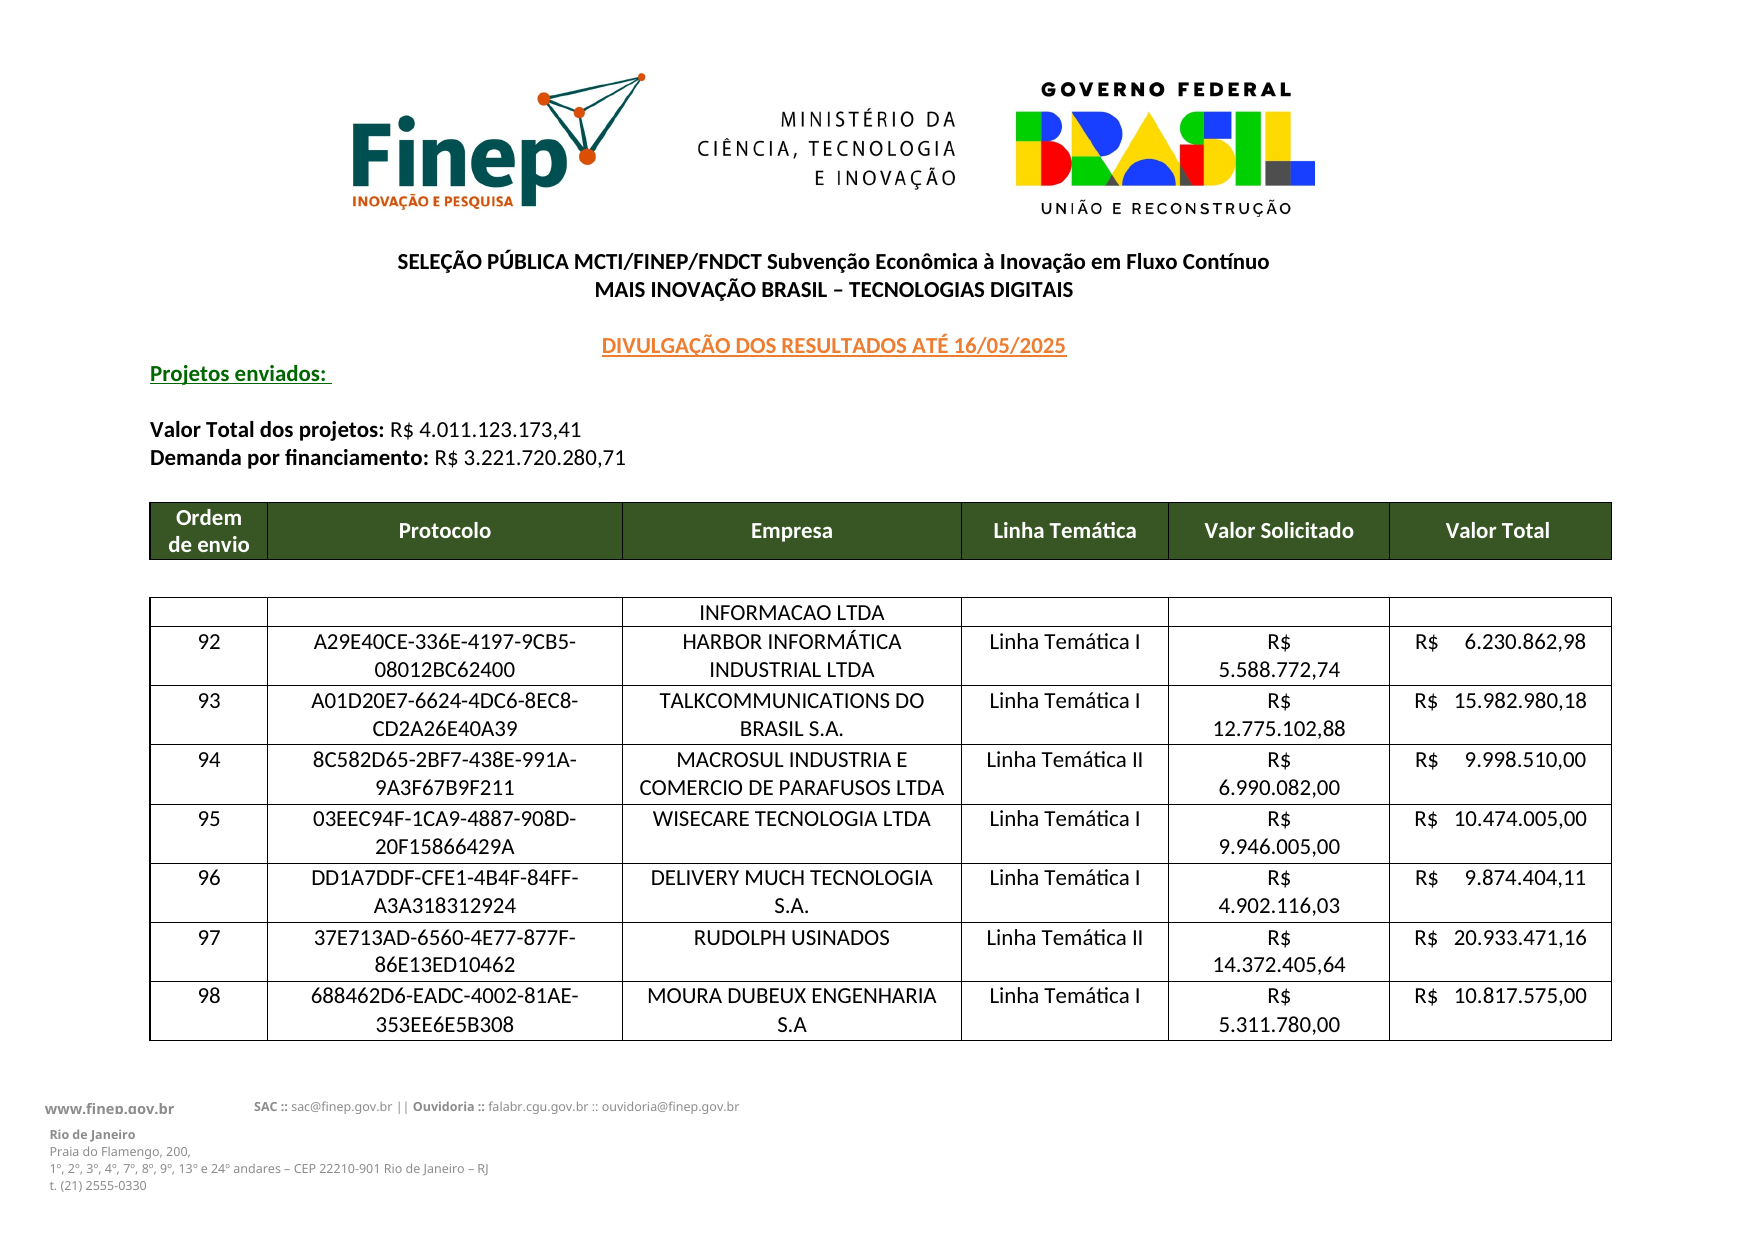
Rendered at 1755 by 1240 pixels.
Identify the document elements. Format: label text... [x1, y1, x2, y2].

table_cell HARBOR INFORMÁTICA INDUSTRIAL LTDA [623, 627, 961, 685]
table_cell R$ 9.946.005,00 [1169, 805, 1389, 862]
table_cell Linha Temática I [962, 627, 1168, 685]
table_cell WISECARE TECNOLOGIA LTDA [623, 805, 961, 862]
table_cell DELIVERY MUCH TECNOLOGIA S.A. [623, 864, 961, 922]
table_cell Linha Temática II [962, 923, 1168, 981]
table_cell 95 [151, 805, 267, 862]
table_cell R$ 12.775.102,88 [1169, 686, 1389, 744]
table_cell MOURA DUBEUX ENGENHARIA S.A [623, 982, 961, 1040]
table_cell DD1A7DDF-CFE1-4B4F-84FF-A3A318312924 [268, 864, 622, 922]
table_cell 97 [151, 923, 267, 981]
table_cell INFORMACAO LTDA [623, 598, 961, 626]
table_cell Linha Temática I [962, 686, 1168, 744]
table_cell 03EEC94F-1CA9-4887-908D-20F15866429A [268, 805, 622, 862]
table_cell [1169, 598, 1389, 626]
table_cell R$ 14.372.405,64 [1169, 923, 1389, 981]
table_cell Linha Temática I [962, 864, 1168, 922]
table_cell RUDOLPH USINADOS [623, 923, 961, 981]
table_cell Linha Temática I [962, 982, 1168, 1040]
table_cell R$ 20.933.471,16 [1390, 923, 1611, 981]
table_cell R$ 6.990.082,00 [1169, 745, 1389, 803]
table_cell Linha Temática I [962, 805, 1168, 862]
table_cell R$ 6.230.862,98 [1390, 627, 1611, 685]
table_cell 92 [151, 627, 267, 685]
table_cell Linha Temática II [962, 745, 1168, 803]
table_cell R$ 4.902.116,03 [1169, 864, 1389, 922]
table_cell R$ 10.817.575,00 [1390, 982, 1611, 1040]
table_cell 37E713AD-6560-4E77-877F-86E13ED10462 [268, 923, 622, 981]
table_cell R$ 9.874.404,11 [1390, 864, 1611, 922]
table_cell A29E40CE-336E-4197-9CB5-08012BC62400 [268, 627, 622, 685]
table_cell TALKCOMMUNICATIONS DO BRASIL S.A. [623, 686, 961, 744]
table_cell 96 [151, 864, 267, 922]
table_cell 94 [151, 745, 267, 803]
table_cell 98 [151, 982, 267, 1040]
table_cell A01D20E7-6624-4DC6-8EC8-CD2A26E40A39 [268, 686, 622, 744]
table_cell 93 [151, 686, 267, 744]
table_cell [1390, 598, 1611, 626]
table_cell [962, 598, 1168, 626]
table_cell 688462D6-EADC-4002-81AE-353EE6E5B308 [268, 982, 622, 1040]
table_cell R$ 10.474.005,00 [1390, 805, 1611, 862]
table_cell R$ 5.311.780,00 [1169, 982, 1389, 1040]
table_cell MACROSUL INDUSTRIA E COMERCIO DE PARAFUSOS LTDA [623, 745, 961, 803]
table_cell R$ 5.588.772,74 [1169, 627, 1389, 685]
table_cell [151, 598, 267, 626]
table_cell R$ 9.998.510,00 [1390, 745, 1611, 803]
table_cell 8C582D65-2BF7-438E-991A-9A3F67B9F211 [268, 745, 622, 803]
table_cell [268, 598, 622, 626]
table_cell R$ 15.982.980,18 [1390, 686, 1611, 744]
